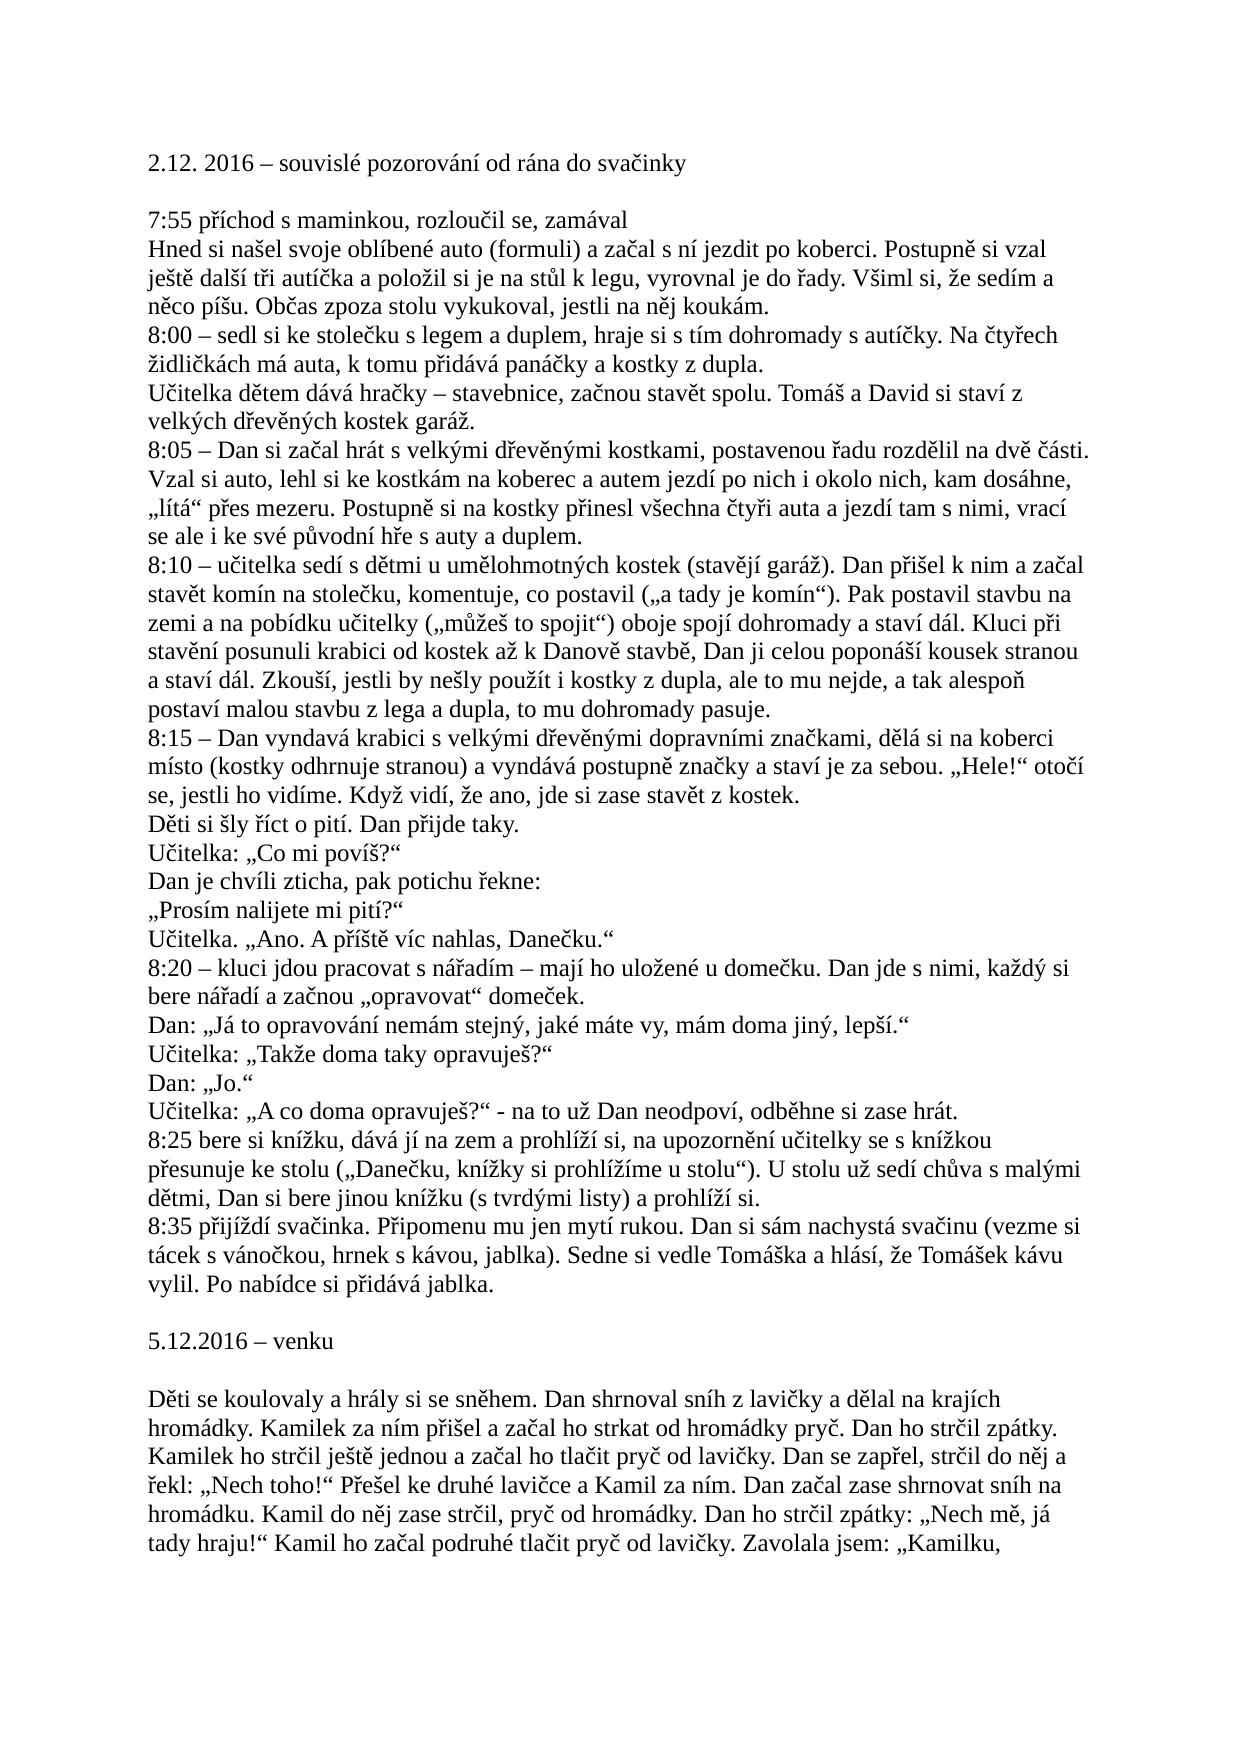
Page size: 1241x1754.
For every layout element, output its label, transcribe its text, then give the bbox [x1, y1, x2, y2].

text 8:05 – Dan si začal hrát s velkými dřevěnými kostkami, postavenou řadu rozdělil na dvě části. Vzal si auto, lehl si ke kostkám na koberec a autem jezdí po nich i okolo nich, kam dosáhne, „lítá“ přes mezeru. Postupně si na kostky přinesl všechna čtyři auta a jezdí tam s nimi, vrací se ale i ke své původní hře s auty a duplem. [148, 435, 1092, 550]
text 5.12.2016 – venku [148, 1326, 1092, 1355]
text Učitelka: „Co mi povíš?“ [148, 838, 1092, 866]
text 8:00 – sedl si ke stolečku s legem a duplem, hraje si s tím dohromady s autíčky. Na čtyřech židličkách má auta, k tomu přidává panáčky a kostky z dupla. [148, 320, 1092, 378]
text Děti si šly říct o pití. Dan přijde taky. [148, 809, 1092, 838]
text 8:35 přijíždí svačinka. Připomenu mu jen mytí rukou. Dan si sám nachystá svačinu (vezme si tácek s vánočkou, hrnek s kávou, jablka). Sedne si vedle Tomáška a hlásí, že Tomášek kávu vylil. Po nabídce si přidává jablka. [148, 1211, 1092, 1298]
text 7:55 příchod s maminkou, rozloučil se, zamával [148, 205, 1092, 234]
text 8:25 bere si knížku, dává jí na zem a prohlíží si, na upozornění učitelky se s knížkou přesunuje ke stolu („Danečku, knížky si prohlížíme u stolu“). U stolu už sedí chůva s malými dětmi, Dan si bere jinou knížku (s tvrdými listy) a prohlíží si. [148, 1125, 1092, 1211]
text Děti se koulovaly a hrály si se sněhem. Dan shrnoval sníh z lavičky a dělal na krajích hromádky. Kamilek za ním přišel a začal ho strkat od hromádky pryč. Dan ho strčil zpátky. Kamilek ho strčil ještě jednou a začal ho tlačit pryč od lavičky. Dan se zapřel, strčil do něj a řekl: „Nech toho!“ Přešel ke druhé lavičce a Kamil za ním. Dan začal zase shrnovat sníh na hromádku. Kamil do něj zase strčil, pryč od hromádky. Dan ho strčil zpátky: „Nech mě, já tady hraju!“ Kamil ho začal podruhé tlačit pryč od lavičky. Zavolala jsem: „Kamilku, [148, 1384, 1092, 1556]
text 8:15 – Dan vyndavá krabici s velkými dřevěnými dopravními značkami, dělá si na koberci místo (kostky odhrnuje stranou) a vyndává postupně značky a staví je za sebou. „Hele!“ otočí se, jestli ho vidíme. Když vidí, že ano, jde si zase stavět z kostek. [148, 723, 1092, 809]
text Učitelka: „A co doma opravuješ?“ - na to už Dan neodpoví, odběhne si zase hrát. [148, 1096, 1092, 1125]
text Dan: „Jo.“ [148, 1068, 1092, 1096]
text „Prosím nalijete mi pití?“ [148, 895, 1092, 924]
text Dan: „Já to opravování nemám stejný, jaké máte vy, mám doma jiný, lepší.“ [148, 1010, 1092, 1039]
text 8:20 – kluci jdou pracovat s nářadím – mají ho uložené u domečku. Dan jde s nimi, každý si bere nářadí a začnou „opravovat“ domeček. [148, 953, 1092, 1010]
text Učitelka dětem dává hračky – stavebnice, začnou stavět spolu. Tomáš a David si staví z velkých dřevěných kostek garáž. [148, 378, 1092, 435]
text Hned si našel svoje oblíbené auto (formuli) a začal s ní jezdit po koberci. Postupně si vzal ještě další tři autíčka a položil si je na stůl k legu, vyrovnal je do řady. Všiml si, že sedím a něco píšu. Občas zpoza stolu vykukoval, jestli na něj koukám. [148, 234, 1092, 320]
text Učitelka. „Ano. A příště víc nahlas, Danečku.“ [148, 924, 1092, 953]
text Dan je chvíli zticha, pak potichu řekne: [148, 866, 1092, 895]
text 2.12. 2016 – souvislé pozorování od rána do svačinky [148, 148, 1092, 176]
text 8:10 – učitelka sedí s dětmi u umělohmotných kostek (stavějí garáž). Dan přišel k nim a začal stavět komín na stolečku, komentuje, co postavil („a tady je komín“). Pak postavil stavbu na zemi a na pobídku učitelky („můžeš to spojit“) oboje spojí dohromady a staví dál. Kluci při stavění posunuli krabici od kostek až k Danově stavbě, Dan ji celou poponáší kousek stranou a staví dál. Zkouší, jestli by nešly použít i kostky z dupla, ale to mu nejde, a tak alespoň postaví malou stavbu z lega a dupla, to mu dohromady pasuje. [148, 550, 1092, 723]
text Učitelka: „Takže doma taky opravuješ?“ [148, 1039, 1092, 1068]
